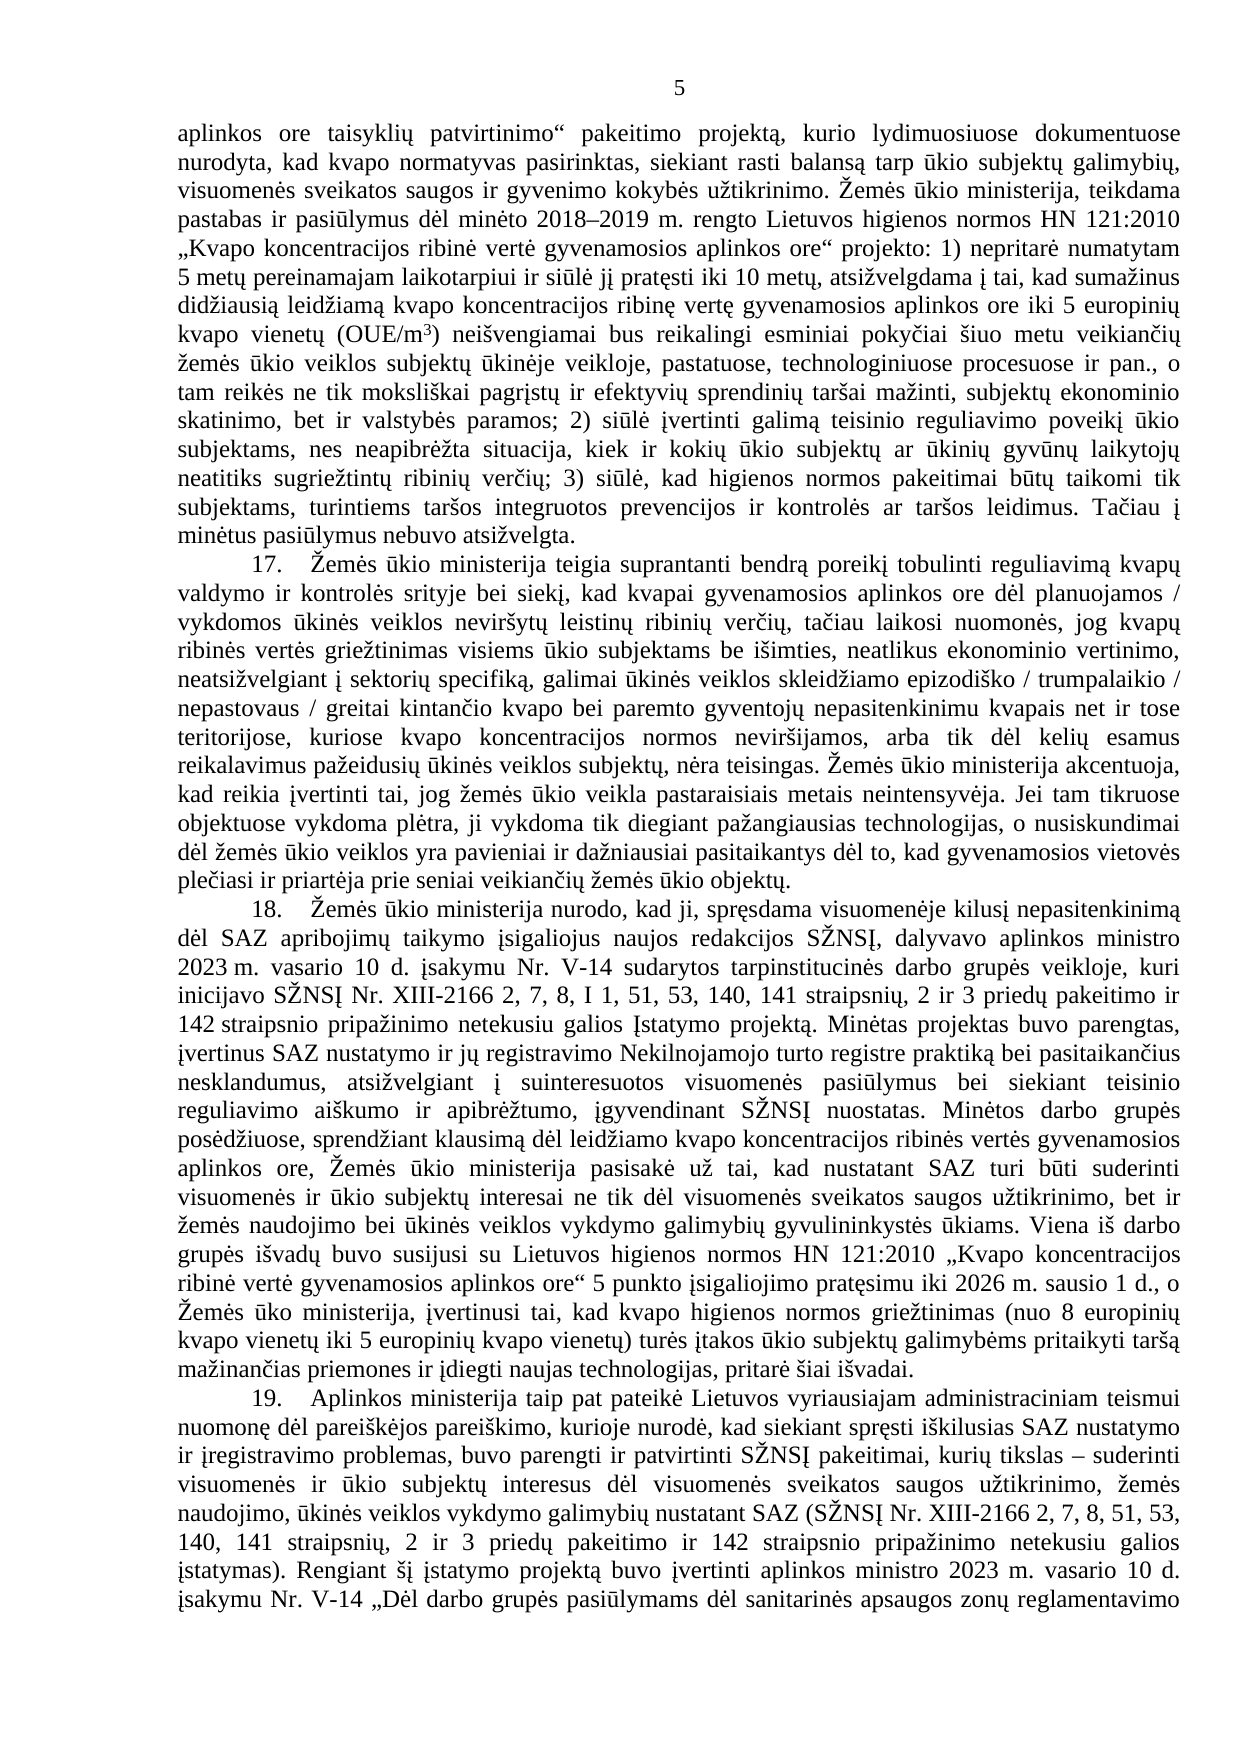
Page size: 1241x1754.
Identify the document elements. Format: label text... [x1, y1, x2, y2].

text aplinkos ore taisyklių patvirtinimo“ pakeitimo projektą, kurio lydimuosiuose dokumentuose nurodyta, kad kvapo normatyvas pasirinktas, siekiant rasti balansą tarp ūkio subjektų galimybių, visuomenės sveikatos saugos ir gyvenimo kokybės užtikrinimo. Žemės ūkio ministerija, teikdama pastabas ir pasiūlymus dėl minėto 2018–2019 m. rengto Lietuvos higienos normos HN 121:2010 „Kvapo koncentracijos ribinė vertė gyvenamosios aplinkos ore“ projekto: 1) nepritarė numatytam 5 metų pereinamajam laikotarpiui ir siūlė jį pratęsti iki 10 metų, atsižvelgdama į tai, kad sumažinus didžiausią leidžiamą kvapo koncentracijos ribinę vertę gyvenamosios aplinkos ore iki 5 europinių kvapo vienetų (OUE/m3) neišvengiamai bus reikalingi esminiai pokyčiai šiuo metu veikiančių žemės ūkio veiklos subjektų ūkinėje veikloje, pastatuose, technologiniuose procesuose ir pan., o tam reikės ne tik moksliškai pagrįstų ir efektyvių sprendinių taršai mažinti, subjektų ekonominio skatinimo, bet ir valstybės paramos; 2) siūlė įvertinti galimą teisinio reguliavimo poveikį ūkio subjektams, nes neapibrėžta situacija, kiek ir kokių ūkio subjektų ar ūkinių gyvūnų laikytojų neatitiks sugriežtintų ribinių verčių; 3) siūlė, kad higienos normos pakeitimai būtų taikomi tik subjektams, turintiems taršos integruotos prevencijos ir kontrolės ar taršos leidimus. Tačiau į minėtus pasiūlymus nebuvo atsižvelgta. [177, 118, 1181, 549]
text 17. Žemės ūkio ministerija teigia suprantanti bendrą poreikį tobulinti reguliavimą kvapų valdymo ir kontrolės srityje bei siekį, kad kvapai gyvenamosios aplinkos ore dėl planuojamos / vykdomos ūkinės veiklos neviršytų leistinų ribinių verčių, tačiau laikosi nuomonės, jog kvapų ribinės vertės griežtinimas visiems ūkio subjektams be išimties, neatlikus ekonominio vertinimo, neatsižvelgiant į sektorių specifiką, galimai ūkinės veiklos skleidžiamo epizodiško / trumpalaikio / nepastovaus / greitai kintančio kvapo bei paremto gyventojų nepasitenkinimu kvapais net ir tose teritorijose, kuriose kvapo koncentracijos normos neviršijamos, arba tik dėl kelių esamus reikalavimus pažeidusių ūkinės veiklos subjektų, nėra teisingas. Žemės ūkio ministerija akcentuoja, kad reikia įvertinti tai, jog žemės ūkio veikla pastaraisiais metais neintensyvėja. Jei tam tikruose objektuose vykdoma plėtra, ji vykdoma tik diegiant pažangiausias technologijas, o nusiskundimai dėl žemės ūkio veiklos yra pavieniai ir dažniausiai pasitaikantys dėl to, kad gyvenamosios vietovės plečiasi ir priartėja prie seniai veikiančių žemės ūkio objektų. [177, 549, 1181, 894]
text 18. Žemės ūkio ministerija nurodo, kad ji, spręsdama visuomenėje kilusį nepasitenkinimą dėl SAZ apribojimų taikymo įsigaliojus naujos redakcijos SŽNSĮ, dalyvavo aplinkos ministro 2023 m. vasario 10 d. įsakymu Nr. V-14 sudarytos tarpinstitucinės darbo grupės veikloje, kuri inicijavo SŽNSĮ Nr. XIII-2166 2, 7, 8, I 1, 51, 53, 140, 141 straipsnių, 2 ir 3 priedų pakeitimo ir 142 straipsnio pripažinimo netekusiu galios Įstatymo projektą. Minėtas projektas buvo parengtas, įvertinus SAZ nustatymo ir jų registravimo Nekilnojamojo turto registre praktiką bei pasitaikančius nesklandumus, atsižvelgiant į suinteresuotos visuomenės pasiūlymus bei siekiant teisinio reguliavimo aiškumo ir apibrėžtumo, įgyvendinant SŽNSĮ nuostatas. Minėtos darbo grupės posėdžiuose, sprendžiant klausimą dėl leidžiamo kvapo koncentracijos ribinės vertės gyvenamosios aplinkos ore, Žemės ūkio ministerija pasisakė už tai, kad nustatant SAZ turi būti suderinti visuomenės ir ūkio subjektų interesai ne tik dėl visuomenės sveikatos saugos užtikrinimo, bet ir žemės naudojimo bei ūkinės veiklos vykdymo galimybių gyvulininkystės ūkiams. Viena iš darbo grupės išvadų buvo susijusi su Lietuvos higienos normos HN 121:2010 „Kvapo koncentracijos ribinė vertė gyvenamosios aplinkos ore“ 5 punkto įsigaliojimo pratęsimu iki 2026 m. sausio 1 d., o Žemės ūko ministerija, įvertinusi tai, kad kvapo higienos normos griežtinimas (nuo 8 europinių kvapo vienetų iki 5 europinių kvapo vienetų) turės įtakos ūkio subjektų galimybėms pritaikyti taršą mažinančias priemones ir įdiegti naujas technologijas, pritarė šiai išvadai. [177, 894, 1181, 1383]
text 19. Aplinkos ministerija taip pat pateikė Lietuvos vyriausiajam administraciniam teismui nuomonę dėl pareiškėjos pareiškimo, kurioje nurodė, kad siekiant spręsti iškilusias SAZ nustatymo ir įregistravimo problemas, buvo parengti ir patvirtinti SŽNSĮ pakeitimai, kurių tikslas ‒ suderinti visuomenės ir ūkio subjektų interesus dėl visuomenės sveikatos saugos užtikrinimo, žemės naudojimo, ūkinės veiklos vykdymo galimybių nustatant SAZ (SŽNSĮ Nr. XIII-2166 2, 7, 8, 51, 53, 140, 141 straipsnių, 2 ir 3 priedų pakeitimo ir 142 straipsnio pripažinimo netekusiu galios įstatymas). Rengiant šį įstatymo projektą buvo įvertinti aplinkos ministro 2023 m. vasario 10 d. įsakymu Nr. V-14 „Dėl darbo grupės pasiūlymams dėl sanitarinės apsaugos zonų reglamentavimo [177, 1383, 1181, 1613]
